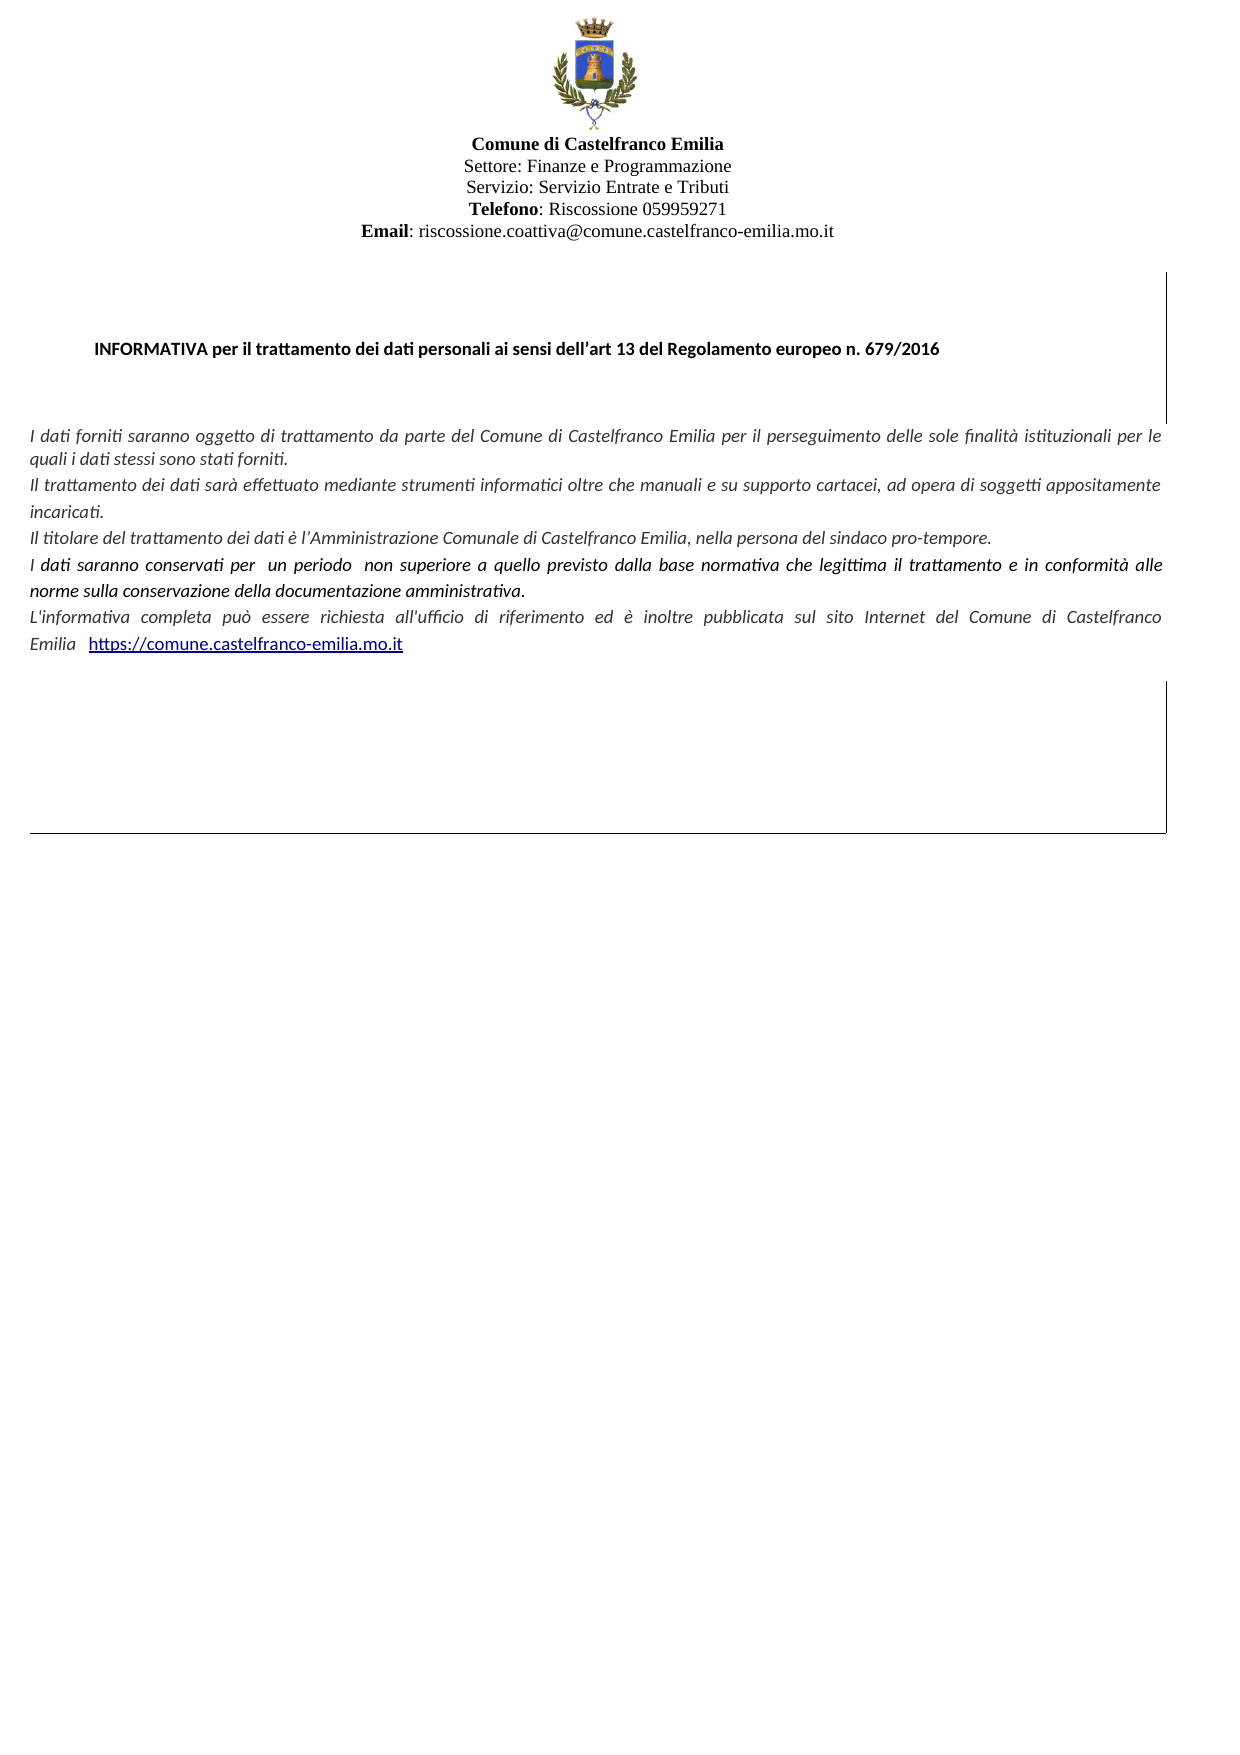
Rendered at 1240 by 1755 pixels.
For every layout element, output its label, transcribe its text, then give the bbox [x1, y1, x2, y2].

text Il trattamento dei dati sarà effettuato mediante strumenti informatici oltre che manuali e su supporto cartacei, ad opera di soggetti appositamente incaricati. [29, 470, 1166, 523]
text INFORMATIVA per il trattamento dei dati personali ai sensi dell’art 13 del Regolamento europeo n. 679/2016 [29, 272, 1166, 424]
text L'informativa completa può essere richiesta all'ufficio di riferimento ed è inoltre pubblicata sul sito Internet del Comune di Castelfranco Emilia https://comune.castelfranco-emilia.mo.it [29, 602, 1166, 655]
text Il titolare del trattamento dei dati è l’Amministrazione Comunale di Castelfranco Emilia, nella persona del sindaco pro-tempore. [29, 523, 1166, 549]
text I dati saranno conservati per un periodo non superiore a quello previsto dalla base normativa che legittima il trattamento e in conformità alle norme sulla conservazione della documentazione amministrativa. [29, 549, 1166, 602]
text I dati forniti saranno oggetto di trattamento da parte del Comune di Castelfranco Emilia per il perseguimento delle sole finalità istituzionali per le quali i dati stessi sono stati forniti. [29, 424, 1166, 470]
